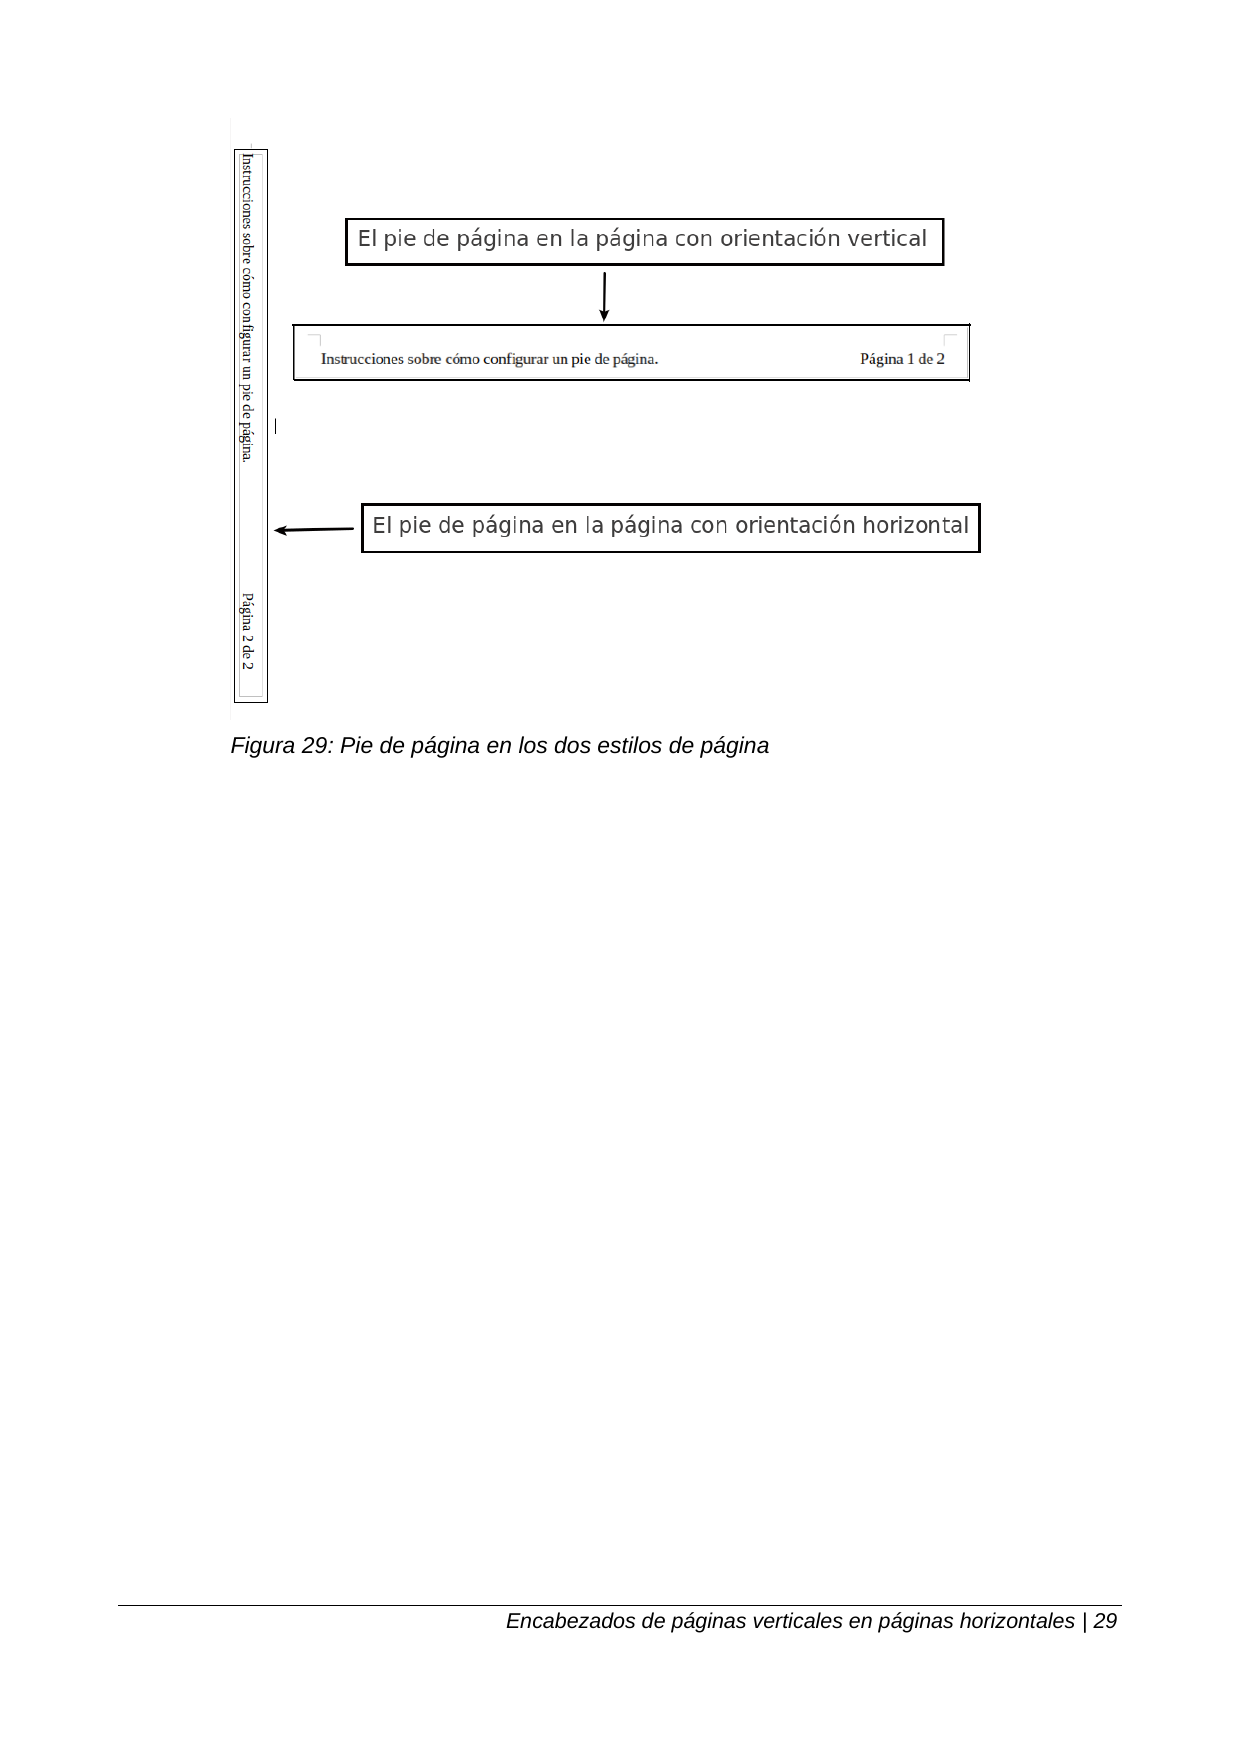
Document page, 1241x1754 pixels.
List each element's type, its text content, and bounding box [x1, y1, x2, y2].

text Figura 29: Pie de página en los dos estilos de página [230, 732, 1010, 758]
picture [230, 118, 1010, 720]
